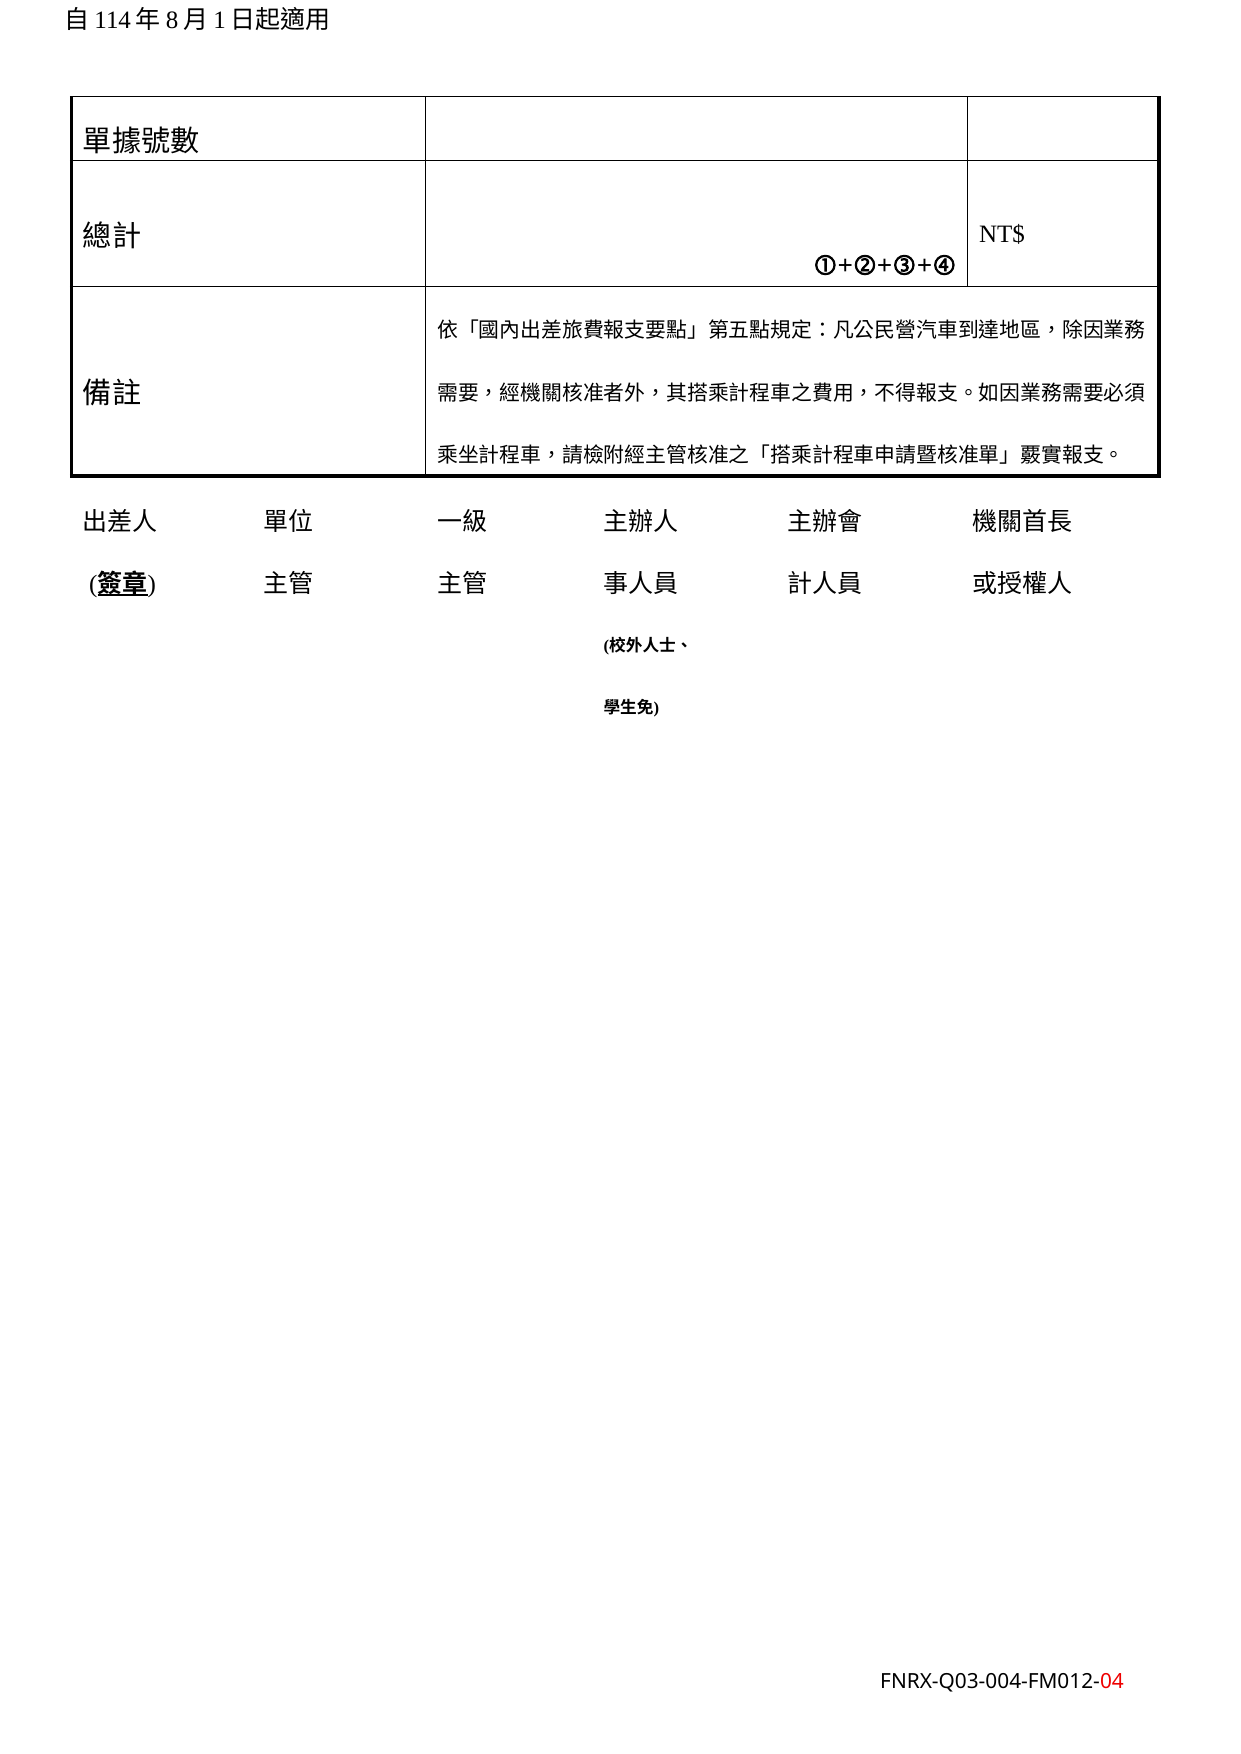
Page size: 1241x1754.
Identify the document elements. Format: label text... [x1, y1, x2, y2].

table_cell 備註 [73, 287, 425, 474]
table_cell 一級 主管 [426, 478, 592, 727]
table_cell [426, 97, 967, 160]
table_cell 依「國內出差旅費報支要點」第五點規定：凡公民營汽車到達地區，除因業務需要，經機關核准者外，其搭乘計程車之費用，不得報支。如因業務需要必須乘坐計程車，請檢附經主管核准之「搭乘計程車申請暨核准單」覈實報支。 [426, 287, 1157, 474]
table_cell 主辦會 計人員 [776, 478, 961, 727]
table_cell [1146, 478, 1159, 727]
table_cell [968, 97, 1157, 160]
table_cell j+++ [426, 161, 967, 286]
table_cell 總計 [73, 161, 425, 286]
table_cell 主辦人 事人員 (校外人士、 學生免) [592, 478, 776, 727]
table_cell NT$ [968, 161, 1157, 286]
table_cell 機關首長 或授權人 [961, 478, 1146, 727]
table_cell 單據號數 [73, 97, 425, 160]
table_cell 出差人 (簽章) [71, 478, 252, 727]
table_cell 單位 主管 [252, 478, 426, 727]
text 自114年8月1日起適用 [64, 0, 373, 36]
